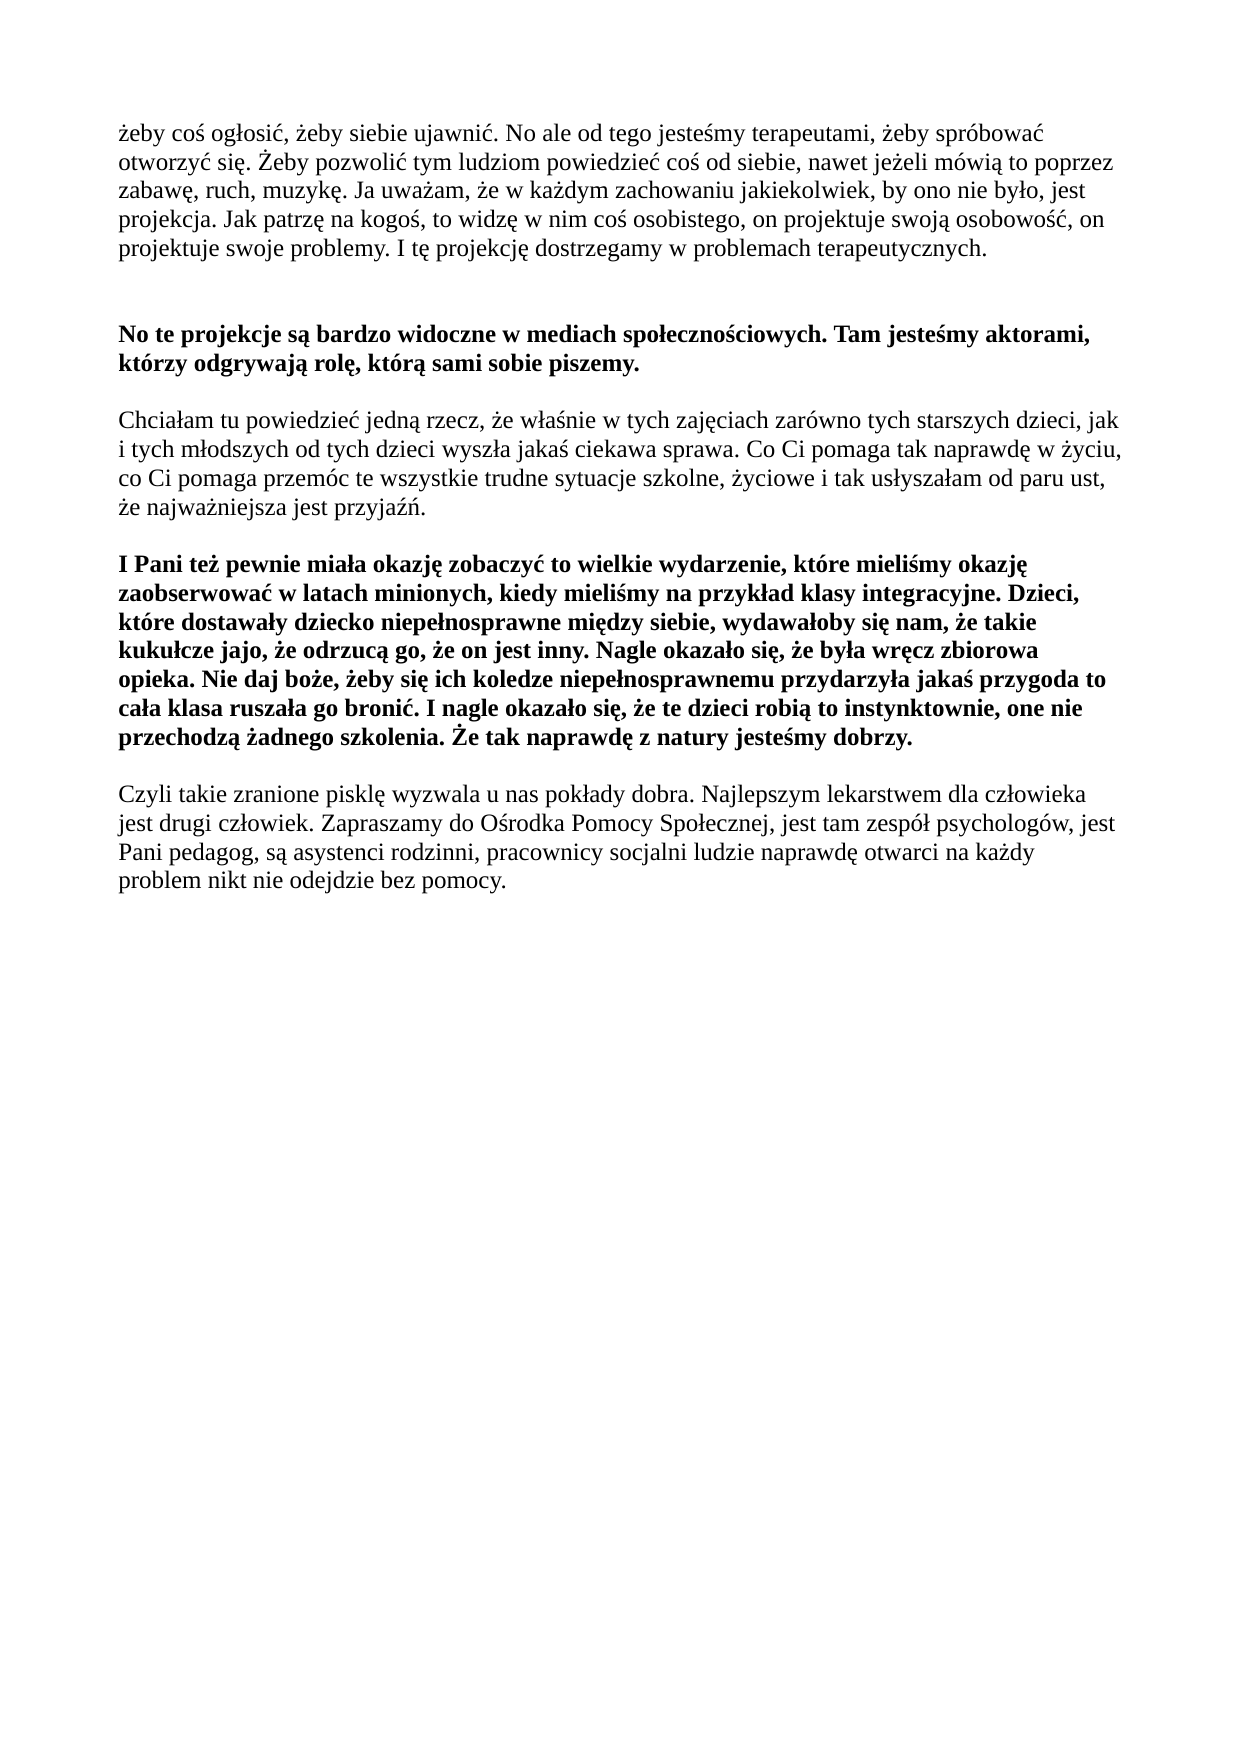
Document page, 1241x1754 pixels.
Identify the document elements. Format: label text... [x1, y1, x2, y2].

text Czyli takie zranione pisklę wyzwala u nas pokłady dobra. Najlepszym lekarstwem dla człowieka jest drugi człowiek. Zapraszamy do Ośrodka Pomocy Społecznej, jest tam zespół psychologów, jest Pani pedagog, są asystenci rodzinni, pracownicy socjalni ludzie naprawdę otwarci na każdy problem nikt nie odejdzie bez pomocy. [118, 779, 1122, 894]
text żeby coś ogłosić, żeby siebie ujawnić. No ale od tego jesteśmy terapeutami, żeby spróbować otworzyć się. Żeby pozwolić tym ludziom powiedzieć coś od siebie, nawet jeżeli mówią to poprzez zabawę, ruch, muzykę. Ja uważam, że w każdym zachowaniu jakiekolwiek, by ono nie było, jest projekcja. Jak patrzę na kogoś, to widzę w nim coś osobistego, on projektuje swoją osobowość, on projektuje swoje problemy. I tę projekcję dostrzegamy w problemach terapeutycznych. [118, 118, 1122, 262]
text I Pani też pewnie miała okazję zobaczyć to wielkie wydarzenie, które mieliśmy okazję zaobserwować w latach minionych, kiedy mieliśmy na przykład klasy integracyjne. Dzieci, które dostawały dziecko niepełnosprawne między siebie, wydawałoby się nam, że takie kukułcze jajo, że odrzucą go, że on jest inny. Nagle okazało się, że była wręcz zbiorowa opieka. Nie daj boże, żeby się ich koledze niepełnosprawnemu przydarzyła jakaś przygoda to cała klasa ruszała go bronić. I nagle okazało się, że te dzieci robią to instynktownie, one nie przechodzą żadnego szkolenia. Że tak naprawdę z natury jesteśmy dobrzy. [118, 549, 1122, 751]
text No te projekcje są bardzo widoczne w mediach społecznościowych. Tam jesteśmy aktorami, którzy odgrywają rolę, którą sami sobie piszemy. [118, 319, 1122, 377]
text Chciałam tu powiedzieć jedną rzecz, że właśnie w tych zajęciach zarówno tych starszych dzieci, jak i tych młodszych od tych dzieci wyszła jakaś ciekawa sprawa. Co Ci pomaga tak naprawdę w życiu, co Ci pomaga przemóc te wszystkie trudne sytuacje szkolne, życiowe i tak usłyszałam od paru ust, że najważniejsza jest przyjaźń. [118, 406, 1122, 521]
